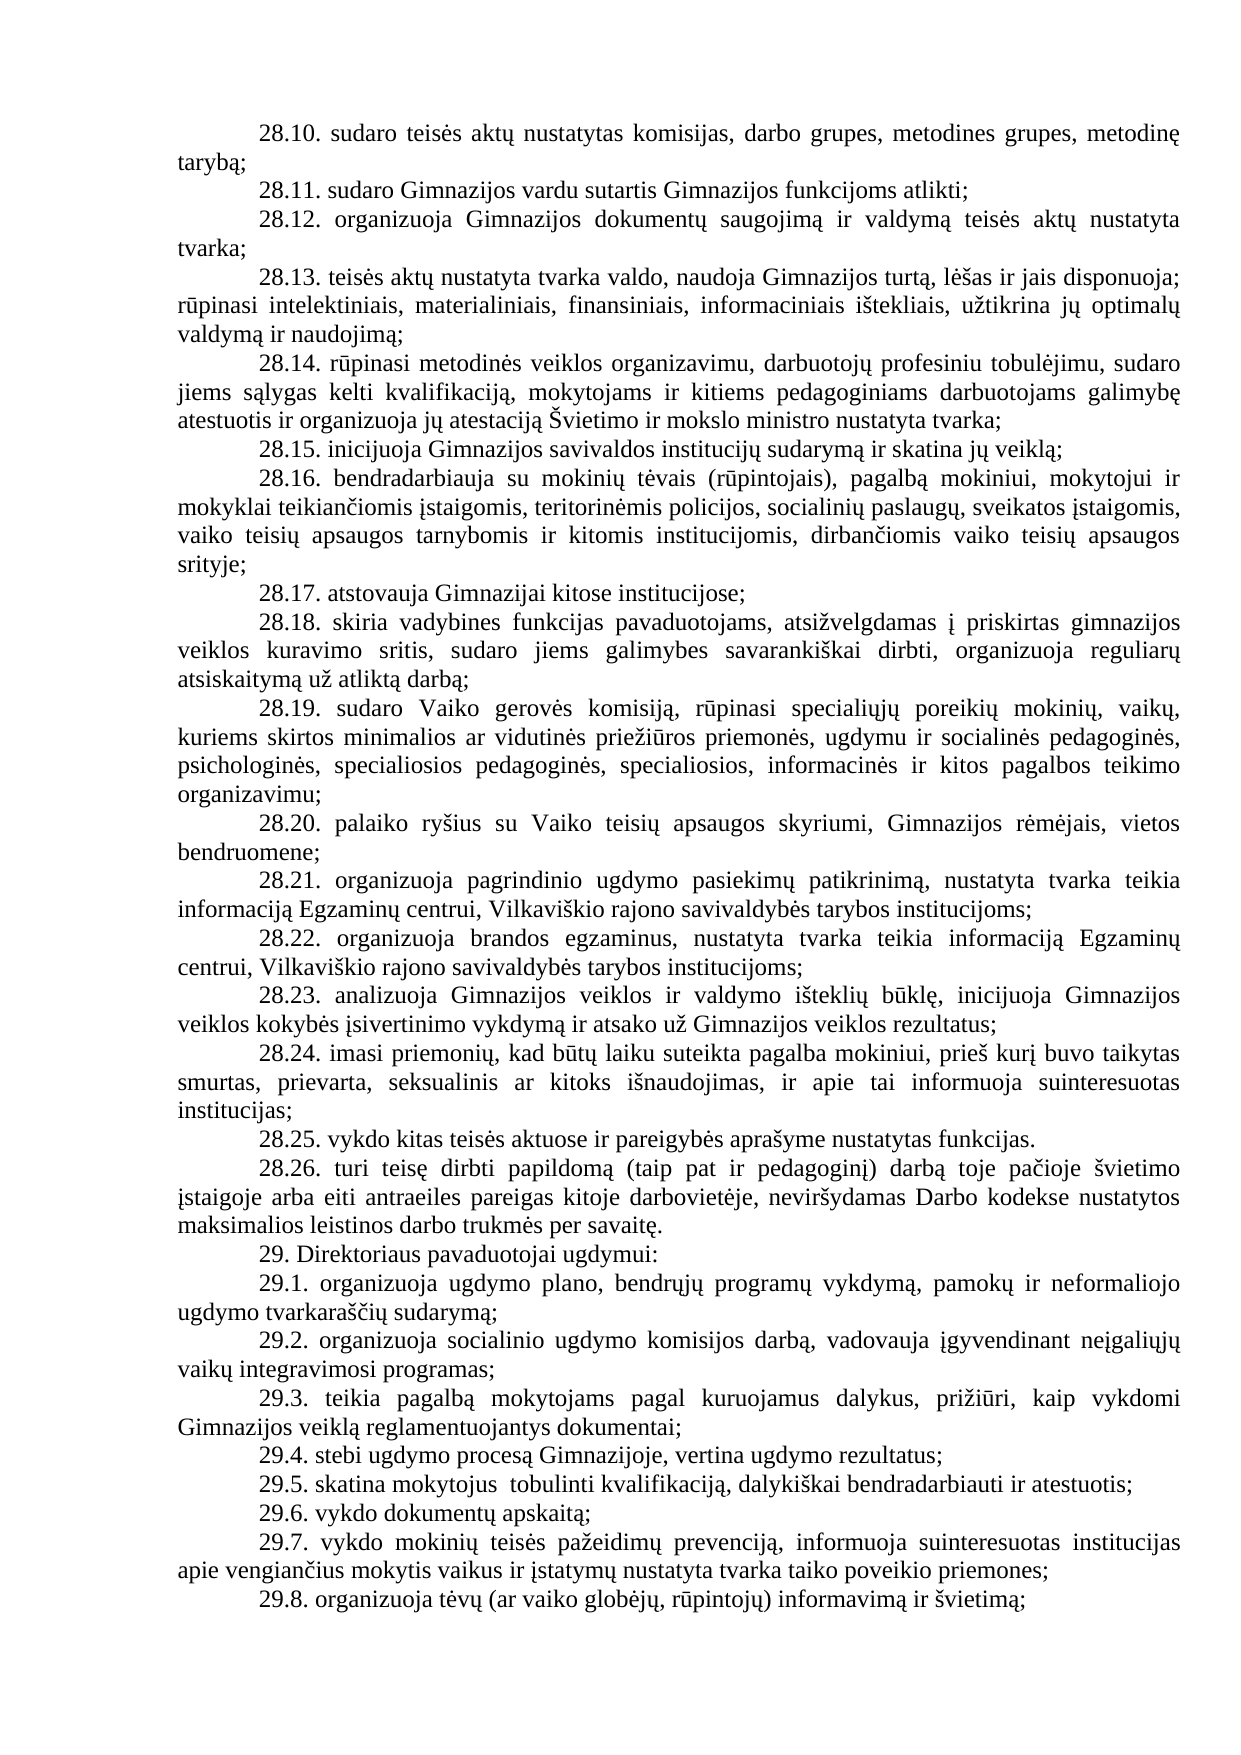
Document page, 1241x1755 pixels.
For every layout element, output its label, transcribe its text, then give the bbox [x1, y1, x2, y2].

text 29.8. organizuoja tėvų (ar vaiko globėjų, rūpintojų) informavimą ir švietimą; [177, 1584, 1181, 1613]
text 29.3. teikia pagalbą mokytojams pagal kuruojamus dalykus, prižiūri, kaip vykdomi Gimnazijos veiklą reglamentuojantys dokumentai; [177, 1383, 1181, 1441]
text 28.20. palaiko ryšius su Vaiko teisių apsaugos skyriumi, Gimnazijos rėmėjais, vietos bendruomene; [177, 808, 1181, 866]
text 28.10. sudaro teisės aktų nustatytas komisijas, darbo grupes, metodines grupes, metodinę tarybą; [177, 118, 1181, 176]
text 28.15. inicijuoja Gimnazijos savivaldos institucijų sudarymą ir skatina jų veiklą; [177, 434, 1181, 463]
text 29.5. skatina mokytojus tobulinti kvalifikaciją, dalykiškai bendradarbiauti ir atestuotis; [177, 1469, 1181, 1498]
text 28.12. organizuoja Gimnazijos dokumentų saugojimą ir valdymą teisės aktų nustatyta tvarka; [177, 204, 1181, 262]
text 28.23. analizuoja Gimnazijos veiklos ir valdymo išteklių būklę, inicijuoja Gimnazijos veiklos kokybės įsivertinimo vykdymą ir atsako už Gimnazijos veiklos rezultatus; [177, 981, 1181, 1038]
text 29.7. vykdo mokinių teisės pažeidimų prevenciją, informuoja suinteresuotas institucijas apie vengiančius mokytis vaikus ir įstatymų nustatyta tvarka taiko poveikio priemones; [177, 1527, 1181, 1584]
text 28.11. sudaro Gimnazijos vardu sutartis Gimnazijos funkcijoms atlikti; [177, 176, 1181, 204]
text 28.26. turi teisę dirbti papildomą (taip pat ir pedagoginį) darbą toje pačioje švietimo įstaigoje arba eiti antraeiles pareigas kitoje darbovietėje, neviršydamas Darbo kodekse nustatytos maksimalios leistinos darbo trukmės per savaitę. [177, 1153, 1181, 1239]
text 28.13. teisės aktų nustatyta tvarka valdo, naudoja Gimnazijos turtą, lėšas ir jais disponuoja; rūpinasi intelektiniais, materialiniais, finansiniais, informaciniais ištekliais, užtikrina jų optimalų valdymą ir naudojimą; [177, 262, 1181, 348]
text 29.2. organizuoja socialinio ugdymo komisijos darbą, vadovauja įgyvendinant neįgaliųjų vaikų integravimosi programas; [177, 1326, 1181, 1383]
text 29.4. stebi ugdymo procesą Gimnazijoje, vertina ugdymo rezultatus; [177, 1441, 1181, 1469]
text 28.25. vykdo kitas teisės aktuose ir pareigybės aprašyme nustatytas funkcijas. [177, 1124, 1181, 1153]
text 29.1. organizuoja ugdymo plano, bendrųjų programų vykdymą, pamokų ir neformaliojo ugdymo tvarkaraščių sudarymą; [177, 1268, 1181, 1326]
text 29.6. vykdo dokumentų apskaitą; [177, 1498, 1181, 1527]
text 28.22. organizuoja brandos egzaminus, nustatyta tvarka teikia informaciją Egzaminų centrui, Vilkaviškio rajono savivaldybės tarybos institucijoms; [177, 923, 1181, 981]
text 28.21. organizuoja pagrindinio ugdymo pasiekimų patikrinimą, nustatyta tvarka teikia informaciją Egzaminų centrui, Vilkaviškio rajono savivaldybės tarybos institucijoms; [177, 866, 1181, 923]
text 28.14. rūpinasi metodinės veiklos organizavimu, darbuotojų profesiniu tobulėjimu, sudaro jiems sąlygas kelti kvalifikaciją, mokytojams ir kitiems pedagoginiams darbuotojams galimybę atestuotis ir organizuoja jų atestaciją Švietimo ir mokslo ministro nustatyta tvarka; [177, 348, 1181, 434]
text 29. Direktoriaus pavaduotojai ugdymui: [177, 1239, 1181, 1268]
text 28.16. bendradarbiauja su mokinių tėvais (rūpintojais), pagalbą mokiniui, mokytojui ir mokyklai teikiančiomis įstaigomis, teritorinėmis policijos, socialinių paslaugų, sveikatos įstaigomis, vaiko teisių apsaugos tarnybomis ir kitomis institucijomis, dirbančiomis vaiko teisių apsaugos srityje; [177, 463, 1181, 578]
text 28.24. imasi priemonių, kad būtų laiku suteikta pagalba mokiniui, prieš kurį buvo taikytas smurtas, prievarta, seksualinis ar kitoks išnaudojimas, ir apie tai informuoja suinteresuotas institucijas; [177, 1038, 1181, 1124]
text 28.18. skiria vadybines funkcijas pavaduotojams, atsižvelgdamas į priskirtas gimnazijos veiklos kuravimo sritis, sudaro jiems galimybes savarankiškai dirbti, organizuoja reguliarų atsiskaitymą už atliktą darbą; [177, 607, 1181, 693]
text 28.19. sudaro Vaiko gerovės komisiją, rūpinasi specialiųjų poreikių mokinių, vaikų, kuriems skirtos minimalios ar vidutinės priežiūros priemonės, ugdymu ir socialinės pedagoginės, psichologinės, specialiosios pedagoginės, specialiosios, informacinės ir kitos pagalbos teikimo organizavimu; [177, 693, 1181, 808]
text 28.17. atstovauja Gimnazijai kitose institucijose; [177, 578, 1181, 607]
